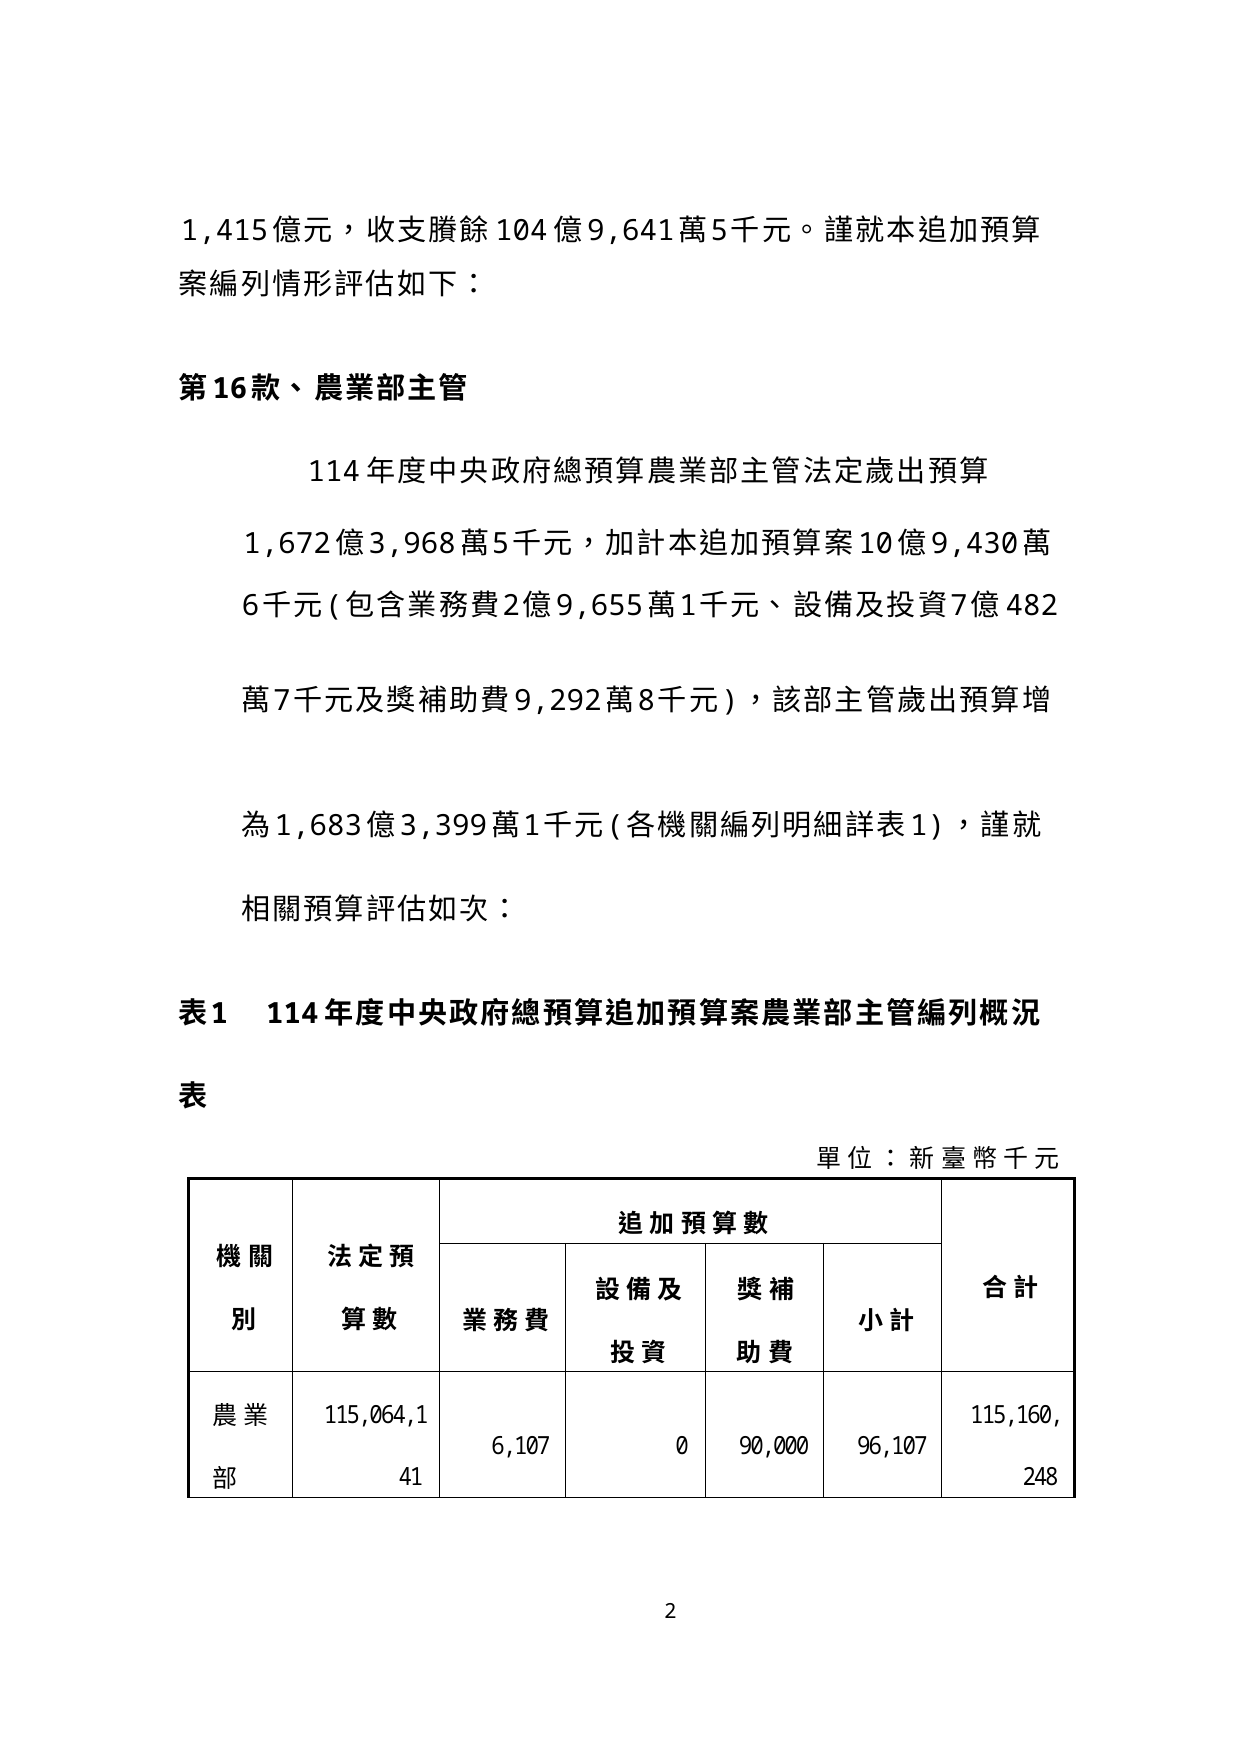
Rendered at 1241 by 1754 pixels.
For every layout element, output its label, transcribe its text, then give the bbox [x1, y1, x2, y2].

table_header 追加預算數 [440, 1180, 941, 1243]
table_cell 115,160,248 [942, 1372, 1073, 1497]
table_cell 小計 [824, 1244, 941, 1371]
table_cell 0 [566, 1372, 705, 1497]
text 114年度中央政府總預算農業部主管法定歲出預算1,672億3,968萬5千元，加計本追加預算案10億9,430萬6千元(包含業務費2億9,655萬1千元、設備及投資7億482萬7千元及獎補助費9,292萬8千元)，該部主管歲出預算增為1,683億3,399萬1千元(各機關編列明細詳表1)，謹就相關預算評估如次： [236, 427, 1063, 927]
text 單位：新臺幣千元 [177, 1115, 1063, 1177]
table_cell 90,000 [706, 1372, 823, 1497]
table_cell 業務費 [440, 1244, 565, 1371]
table_cell 115,064,141 [293, 1372, 439, 1497]
table_cell 6,107 [440, 1372, 565, 1497]
text 本追加預算案編列歲出878億4,136萬9千元，將以原預算收支賸餘數予以彌平。114年度中央政府總預算經追加預算結果，歲入維持3兆1,648億434萬7千元，歲出增為3兆128億793萬2千元，歲入歲出賸餘為1,519億9,641萬5千元，扣除債務還本1,415億元，收支賸餘104億9,641萬5千元。謹就本追加預算案編列情形評估如下： [177, 177, 1063, 302]
table_cell 設備及投資 [566, 1244, 705, 1371]
table_header 法定預算數 [293, 1180, 439, 1371]
table_cell 獎補助費 [706, 1244, 823, 1371]
text 表1 114年度中央政府總預算追加預算案農業部主管編列概況表 [177, 927, 1063, 1115]
table_cell 農業部 [190, 1372, 292, 1497]
table_header 機關別 [190, 1180, 292, 1371]
table_cell 96,107 [824, 1372, 941, 1497]
table_header 合計 [942, 1180, 1073, 1371]
text 第16款、農業部主管 [177, 302, 1063, 427]
